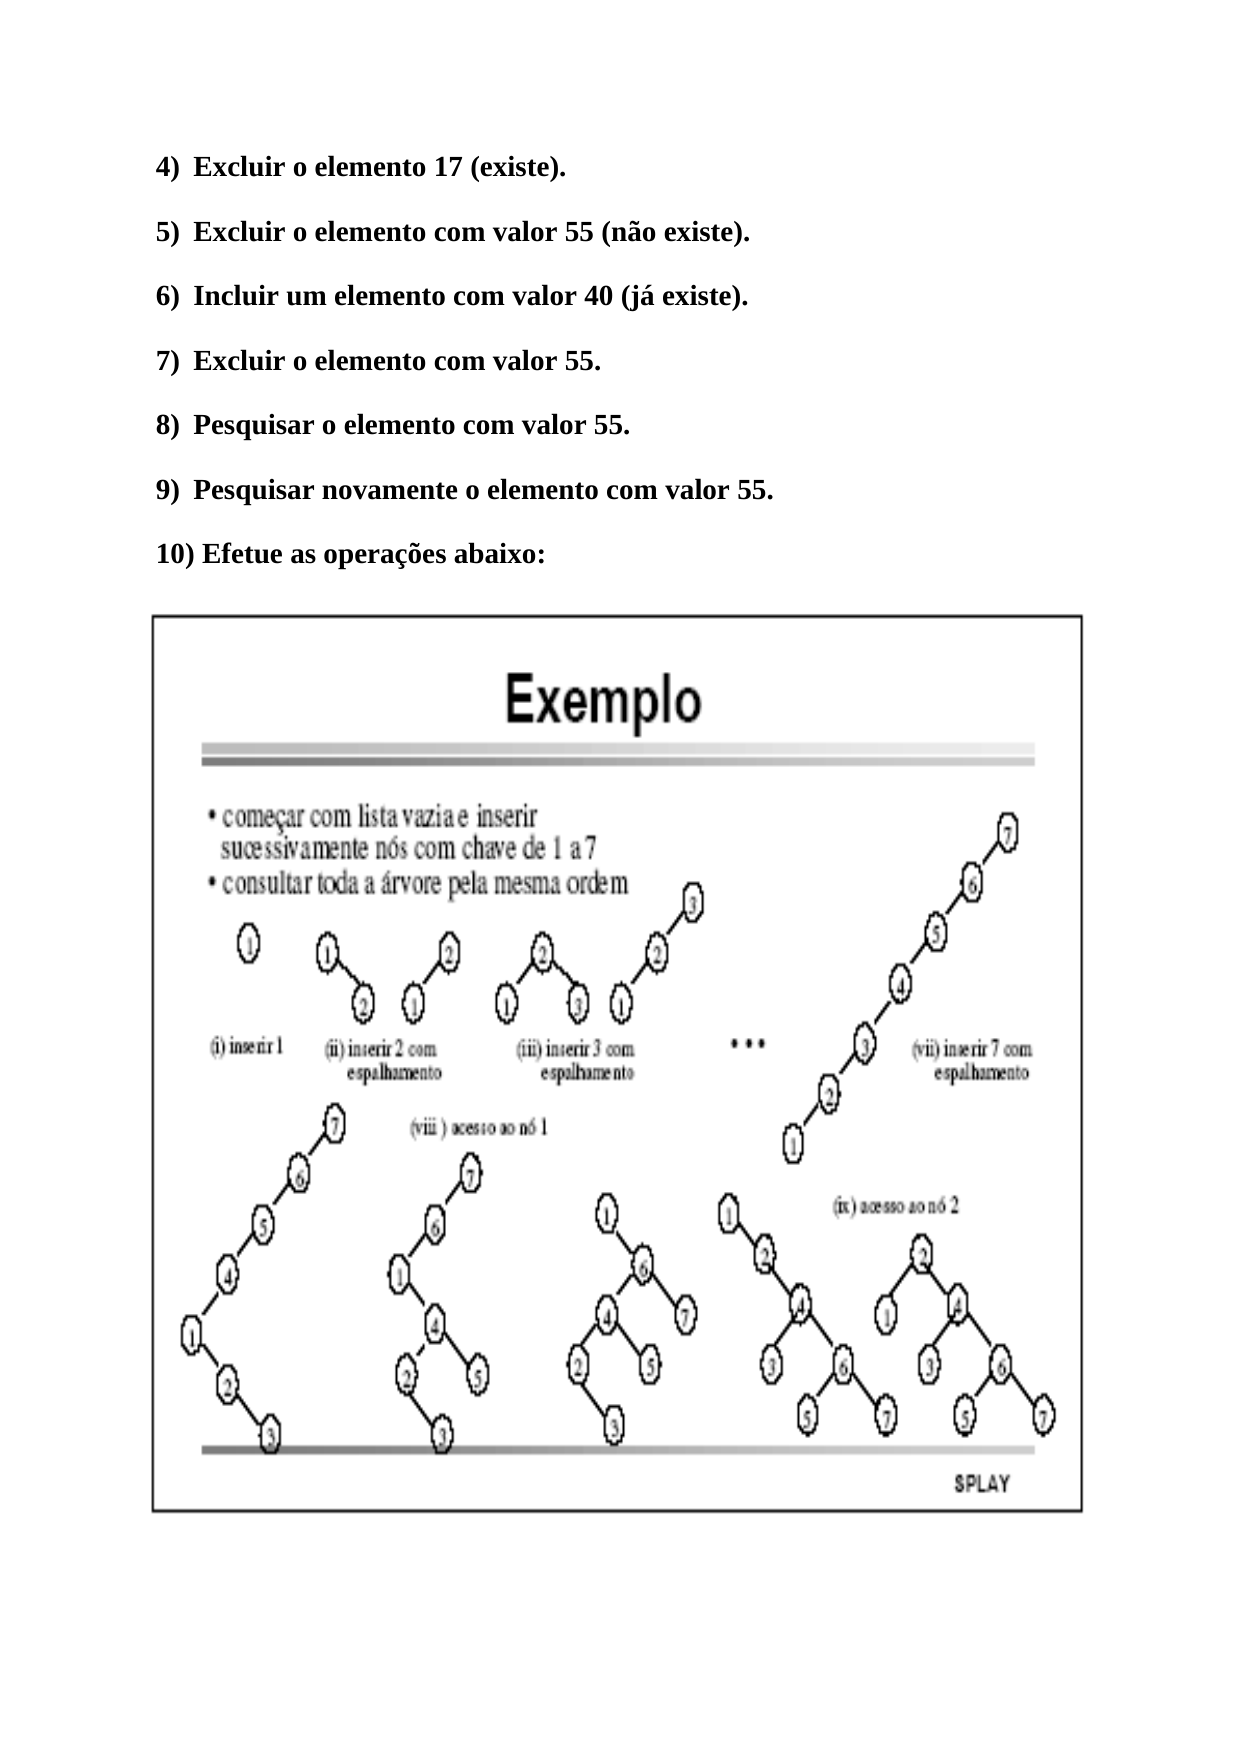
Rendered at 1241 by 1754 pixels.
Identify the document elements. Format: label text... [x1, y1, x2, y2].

list Excluir o elemento 17 (existe). [156, 150, 1122, 183]
list Efetue as operações abaixo: [156, 538, 1122, 570]
list Excluir o elemento com valor 55 (não existe). [156, 215, 1122, 247]
list Incluir um elemento com valor 40 (já existe). [156, 279, 1122, 312]
list Excluir o elemento com valor 55. [156, 344, 1122, 376]
list Pesquisar novamente o elemento com valor 55. [156, 473, 1122, 506]
list Pesquisar o elemento com valor 55. [156, 409, 1122, 441]
